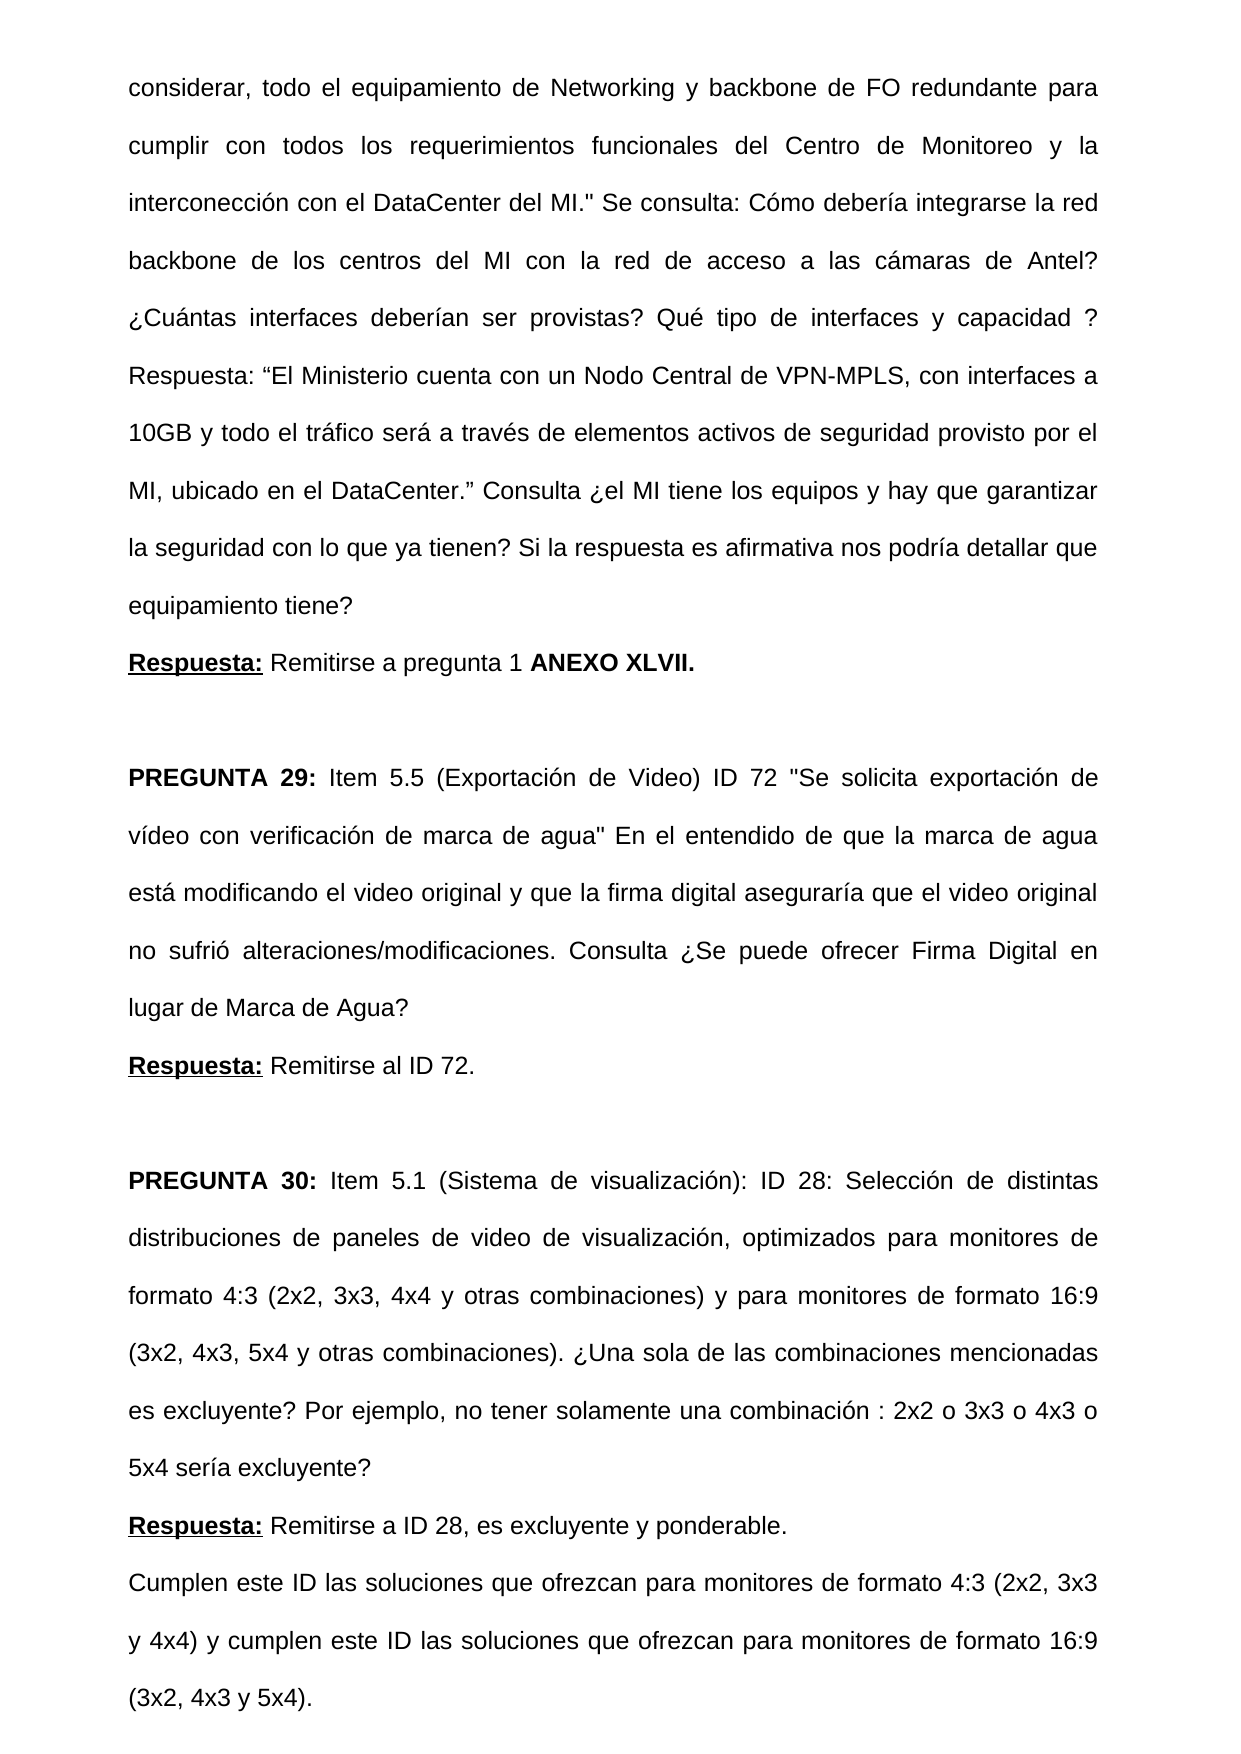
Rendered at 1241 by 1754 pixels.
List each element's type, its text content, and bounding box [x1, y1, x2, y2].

text PREGUNTA 30: Item 5.1 (Sistema de visualización): ID 28: Selección de distintas distribuciones de paneles de video de visualización, optimizados para monitores de formato 4:3 (2x2, 3x3, 4x4 y otras combinaciones) y para monitores de formato 16:9 (3x2, 4x3, 5x4 y otras combinaciones). ¿Una sola de las combinaciones mencionadas es excluyente? Por ejemplo, no tener solamente una combinación : 2x2 o 3x3 o 4x3 o 5x4 sería excluyente? [128, 1166, 1100, 1482]
text considerar, todo el equipamiento de Networking y backbone de FO redundante para cumplir con todos los requerimientos funcionales del Centro de Monitoreo y la interconección con el DataCenter del MI." Se consulta: Cómo debería integrarse la red backbone de los centros del MI con la red de acceso a las cámaras de Antel? ¿Cuántas interfaces deberían ser provistas? Qué tipo de interfaces y capacidad ? Respuesta: “El Ministerio cuenta con un Nodo Central de VPN-MPLS, con interfaces a 10GB y todo el tráfico será a través de elementos activos de seguridad provisto por el MI, ubicado en el DataCenter.” Consulta ¿el MI tiene los equipos y hay que garantizar la seguridad con lo que ya tienen? Si la respuesta es afirmativa nos podría detallar que equipamiento tiene? [128, 73, 1100, 620]
text Cumplen este ID las soluciones que ofrezcan para monitores de formato 4:3 (2x2, 3x3 y 4x4) y cumplen este ID las soluciones que ofrezcan para monitores de formato 16:9 (3x2, 4x3 y 5x4). [128, 1568, 1100, 1712]
text Respuesta: Remitirse al ID 72. [128, 1051, 1100, 1080]
text PREGUNTA 29: Item 5.5 (Exportación de Video) ID 72 "Se solicita exportación de vídeo con verificación de marca de agua" En el entendido de que la marca de agua está modificando el video original y que la firma digital aseguraría que el video original no sufrió alteraciones/modificaciones. Consulta ¿Se puede ofrecer Firma Digital en lugar de Marca de Agua? [128, 763, 1100, 1022]
text Respuesta: Remitirse a pregunta 1 ANEXO XLVII. [128, 648, 1100, 677]
text Respuesta: Remitirse a ID 28, es excluyente y ponderable. [128, 1511, 1100, 1540]
